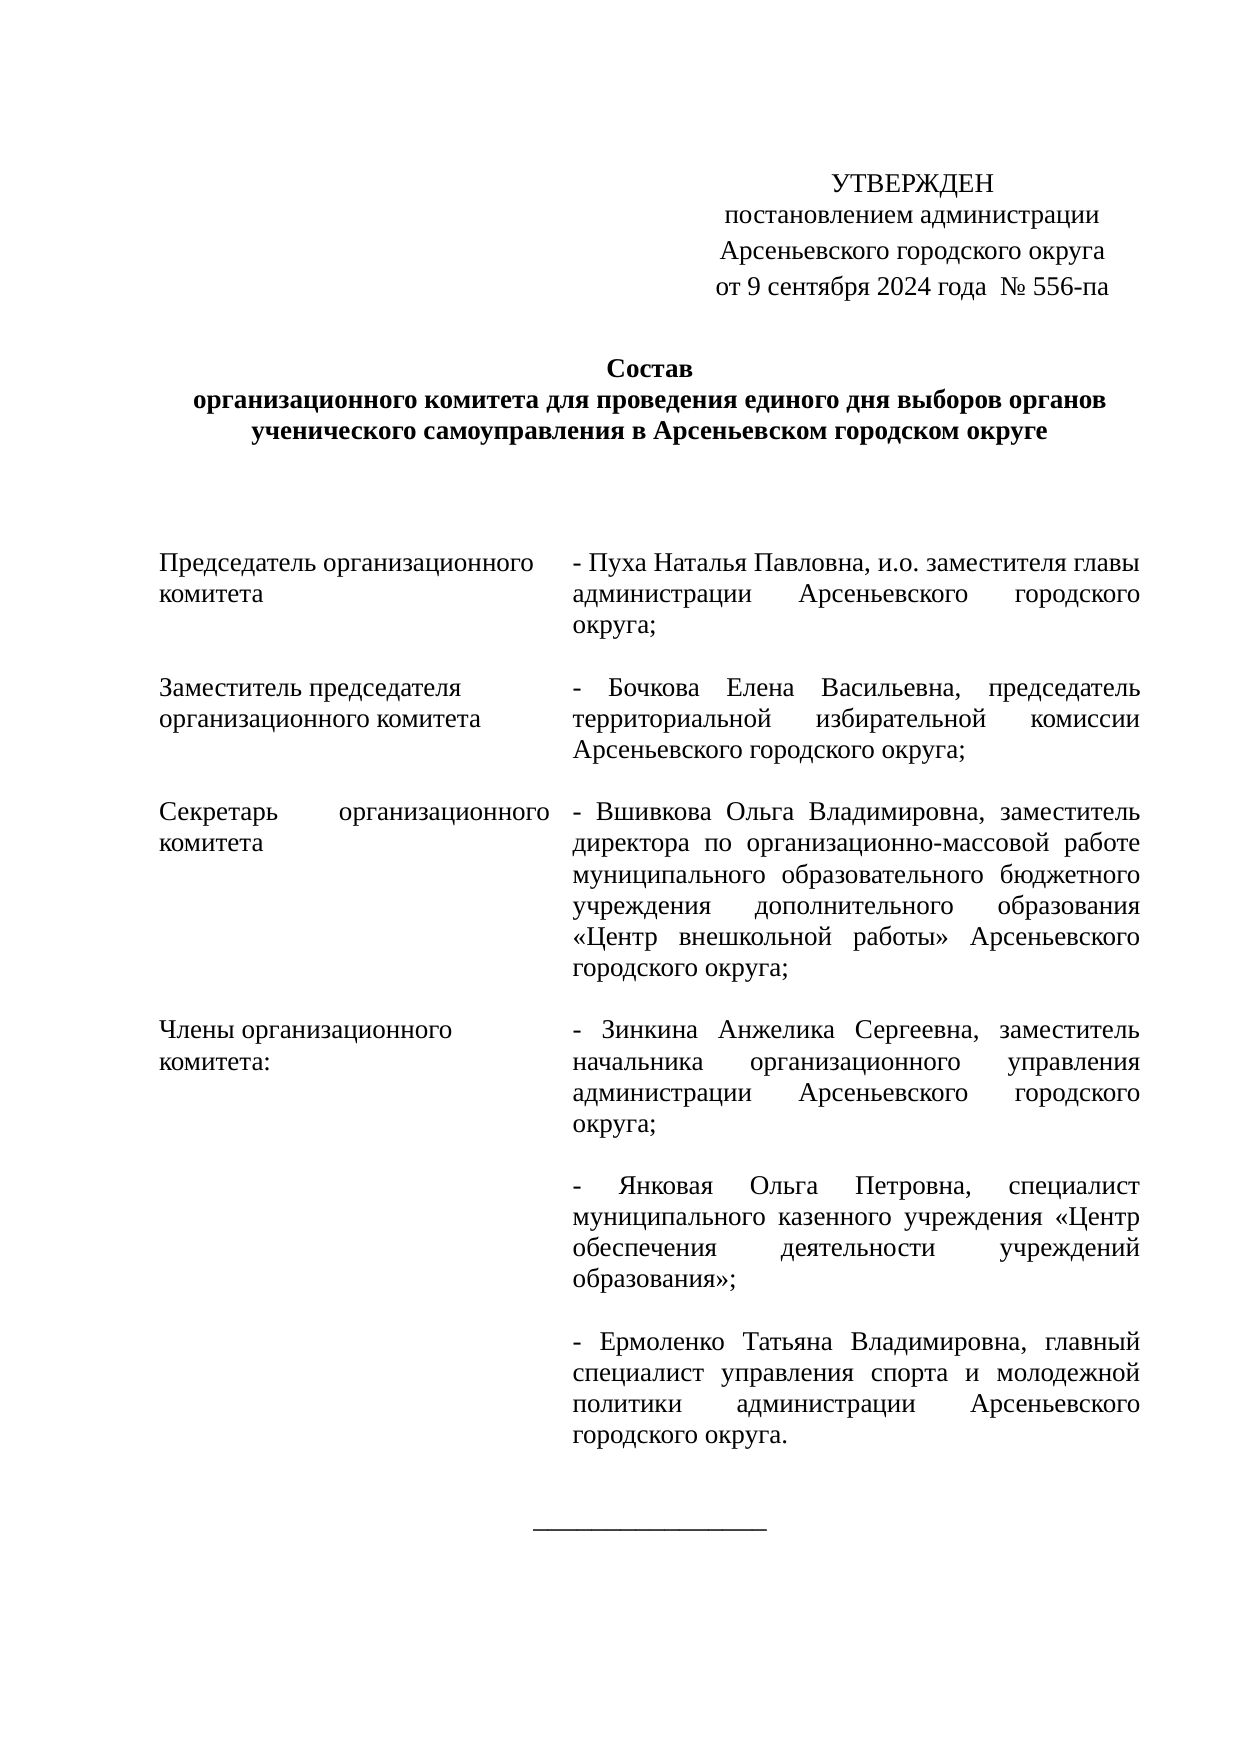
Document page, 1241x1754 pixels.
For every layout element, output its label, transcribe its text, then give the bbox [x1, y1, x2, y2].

table_cell - Вшивкова Ольга Владимировна, заместитель директора по организационно-массовой работе муниципального образовательного бюджетного учреждения дополнительного образования «Центр внешкольной работы» Арсеньевского городского округа; [561, 795, 1152, 1013]
text Арсеньевского городского округа [673, 234, 1152, 265]
table_cell - Янковая Ольга Петровна, специалист муниципального казенного учреждения «Центр обеспечения деятельности учреждений образования»; [561, 1169, 1152, 1325]
table_header - Пуха Наталья Павловна, и.о. заместителя главы администрации Арсеньевского городского округа; [561, 546, 1152, 671]
table_cell Заместитель председателя организационного комитета [148, 671, 561, 795]
table_cell - Бочкова Елена Васильевна, председатель территориальной избирательной комиссии Арсеньевского городского округа; [561, 671, 1152, 795]
text от 9 сентября 2024 года № 556-па [673, 270, 1152, 301]
table_cell [148, 1169, 561, 1325]
table_cell [148, 1325, 561, 1449]
text Состав [148, 352, 1152, 383]
text ________________ [148, 1500, 1152, 1533]
text организационного комитета для проведения единого дня выборов органов ученического самоуправления в Арсеньевском городском округе [148, 383, 1152, 446]
table_header Председатель организационного комитета [148, 546, 561, 671]
table_cell Члены организационного комитета: [148, 1014, 561, 1169]
table_cell - Зинкина Анжелика Сергеевна, заместитель начальника организационного управления администрации Арсеньевского городского округа; [561, 1014, 1152, 1169]
table_cell - Ермоленко Татьяна Владимировна, главный специалист управления спорта и молодежной политики администрации Арсеньевского городского округа. [561, 1325, 1152, 1449]
text УТВЕРЖДЕН [673, 167, 1152, 198]
table_cell Секретарь организационного комитета [148, 795, 561, 1013]
text постановлением администрации [673, 198, 1152, 229]
